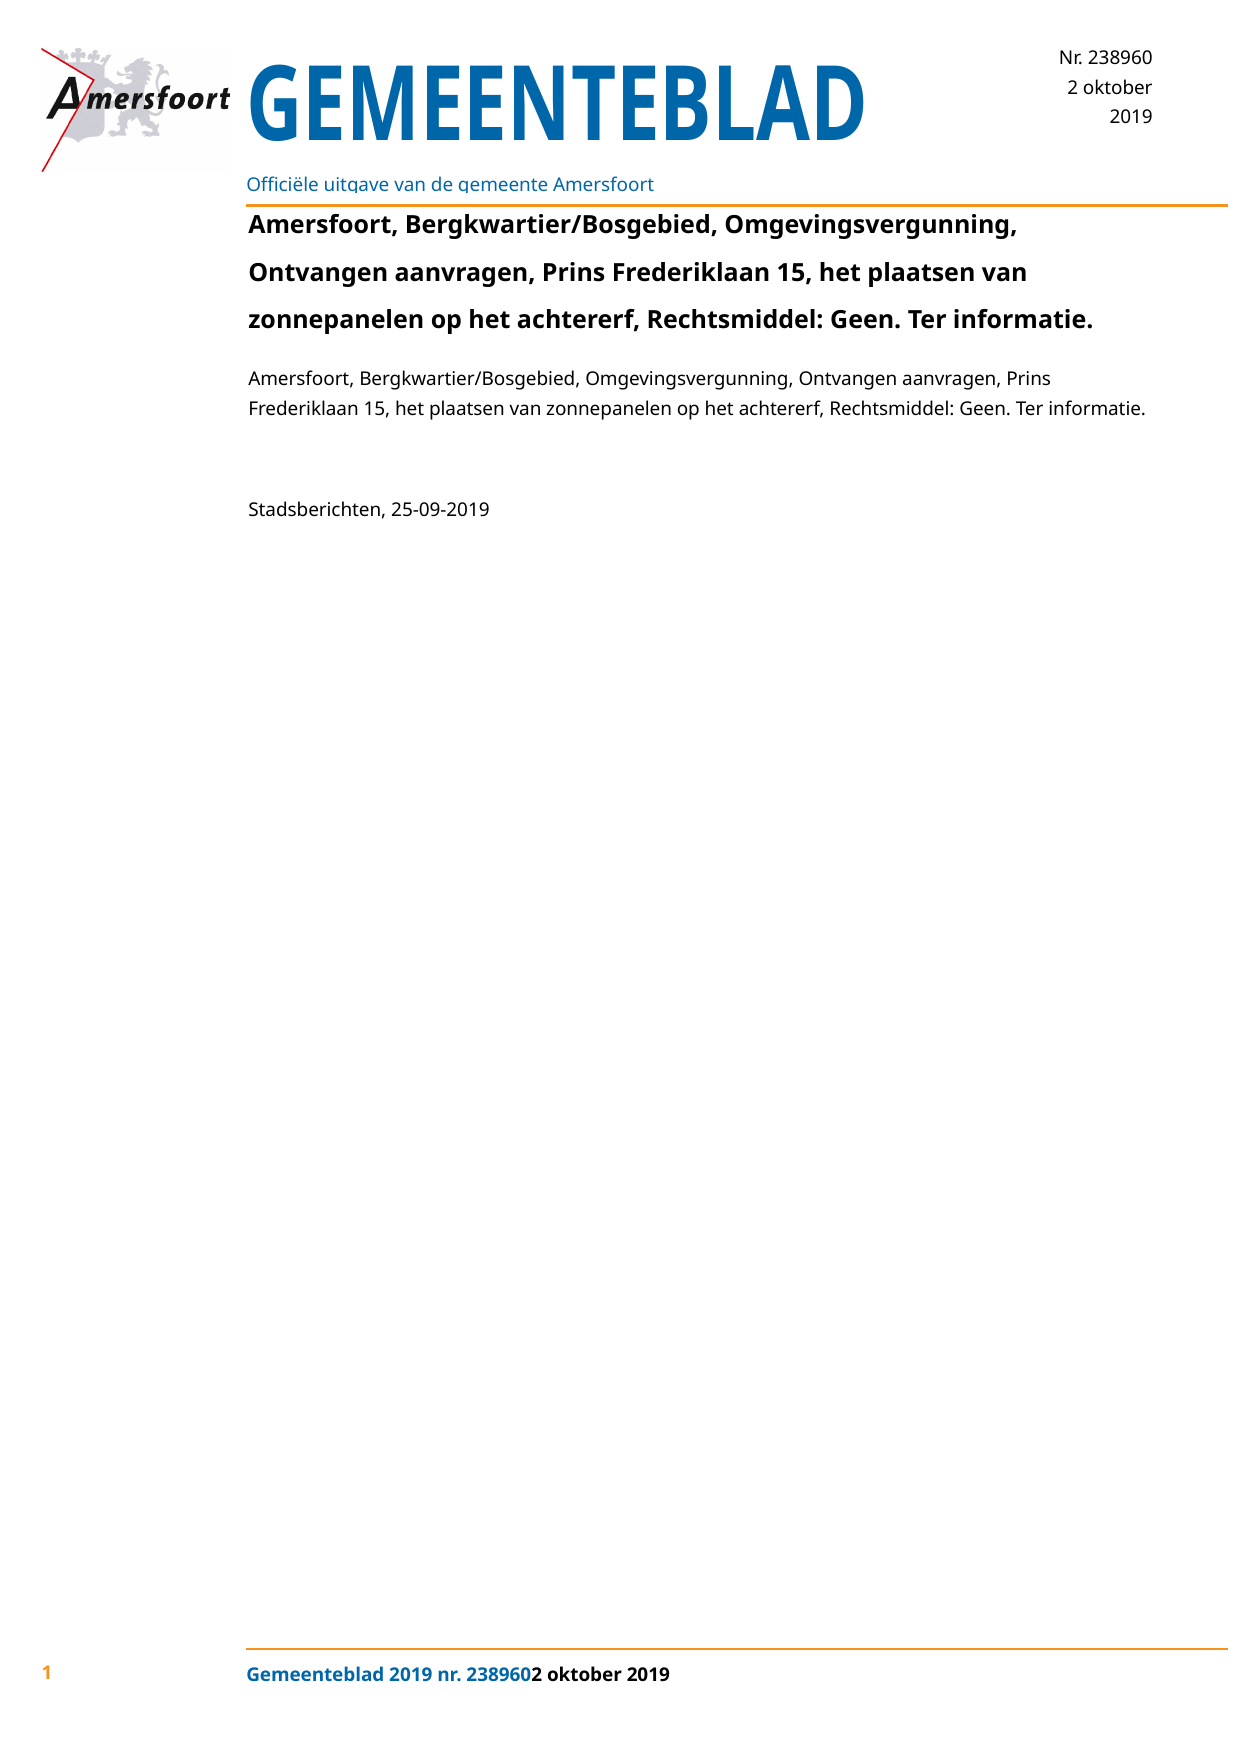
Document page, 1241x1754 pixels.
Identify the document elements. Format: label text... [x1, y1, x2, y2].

picture [41, 47, 231, 172]
text Amersfoort, Bergkwartier/Bosgebied, Omgevingsvergunning, Ontvangen aanvragen, Prins Frederiklaan 15, het plaatsen van zonnepanelen op het achtererf, Rechtsmiddel: Geen. Ter informatie. [248, 366, 1152, 421]
text Amersfoort, Bergkwartier/Bosgebied, Omgevingsvergunning, Ontvangen aanvragen, Prins Frederiklaan 15, het plaatsen van zonnepanelen op het achtererf, Rechtsmiddel: Geen. Ter informatie. [248, 207, 1152, 336]
text Stadsberichten, 25-09-2019 [248, 496, 1152, 522]
